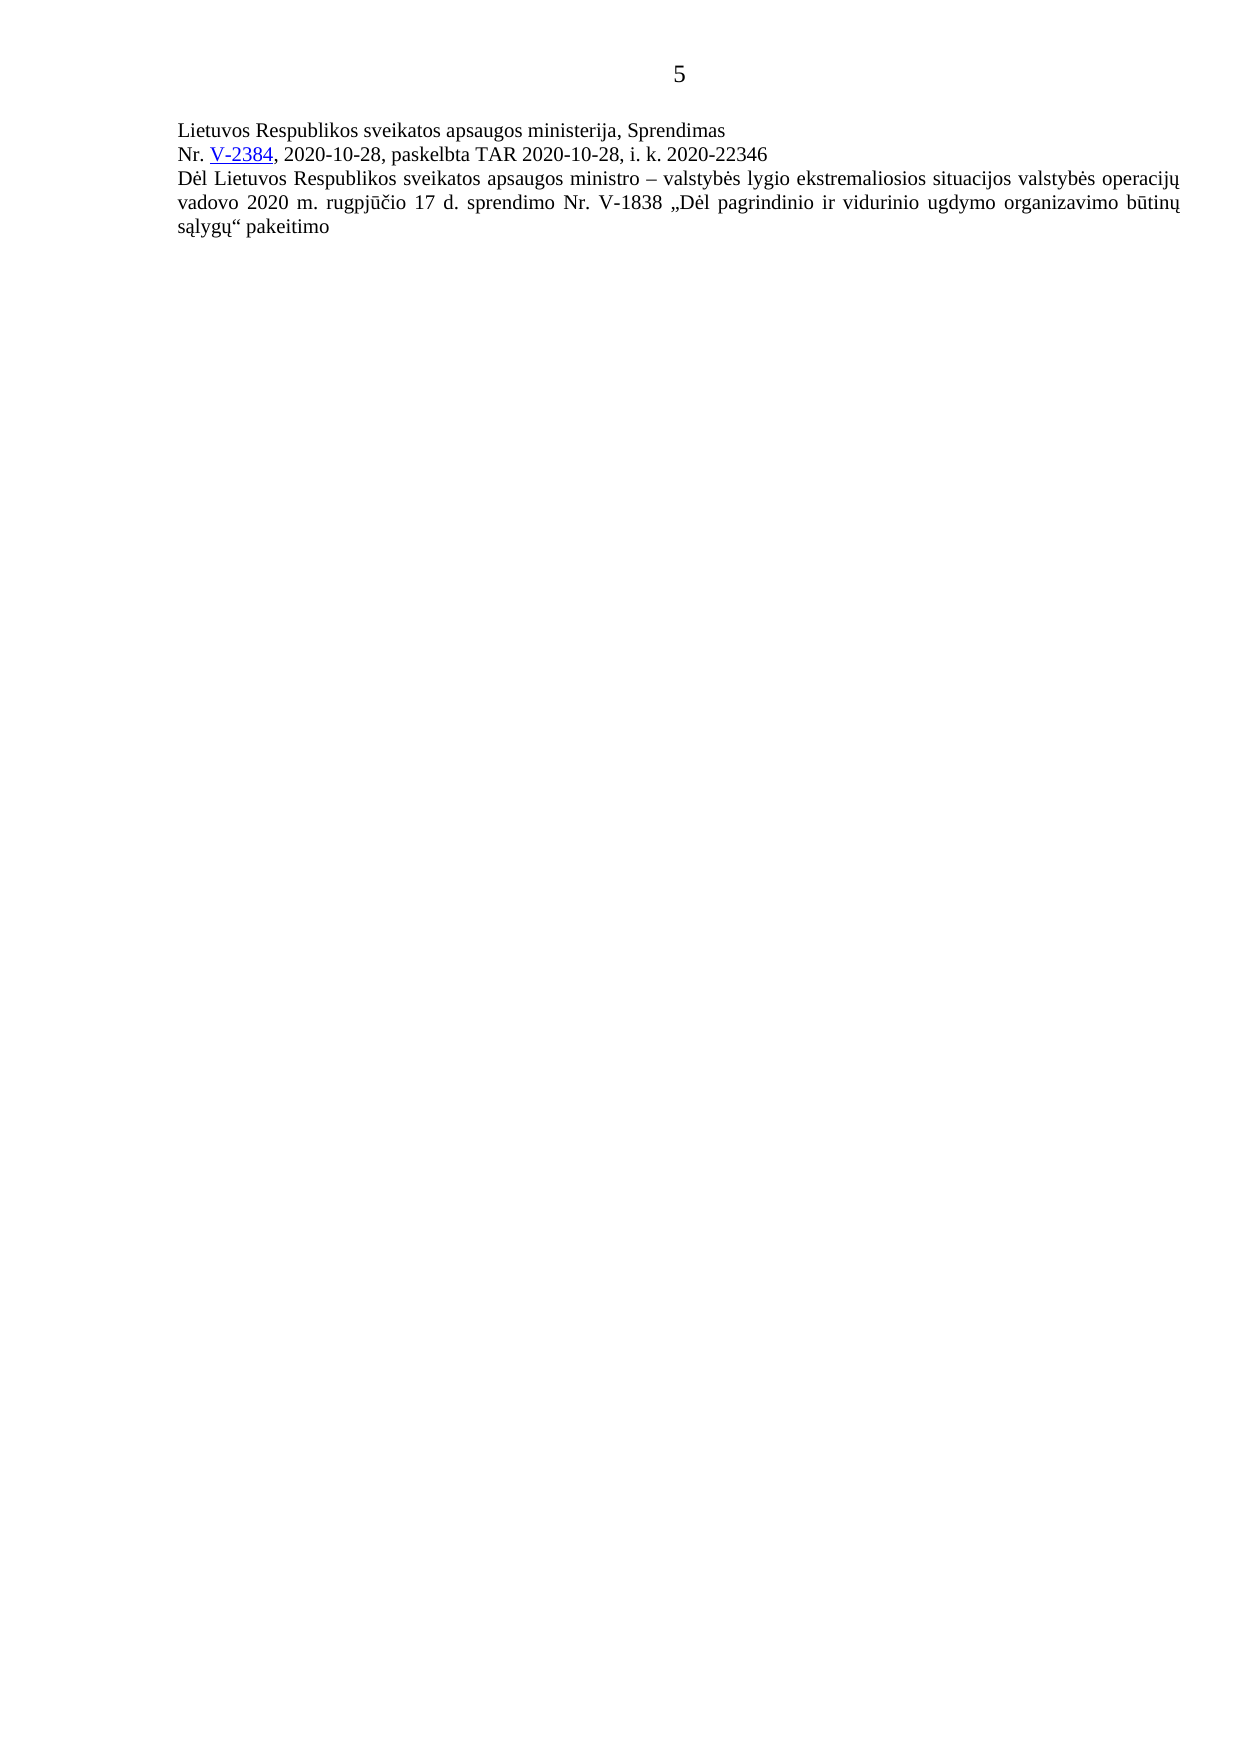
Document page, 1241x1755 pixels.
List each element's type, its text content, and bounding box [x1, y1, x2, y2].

text Nr. V-2384, 2020-10-28, paskelbta TAR 2020-10-28, i. k. 2020-22346 [177, 142, 1181, 166]
text Lietuvos Respublikos sveikatos apsaugos ministerija, Sprendimas [177, 118, 1181, 142]
text Dėl Lietuvos Respublikos sveikatos apsaugos ministro – valstybės lygio ekstremaliosios situacijos valstybės operacijų vadovo 2020 m. rugpjūčio 17 d. sprendimo Nr. V-1838 „Dėl pagrindinio ir vidurinio ugdymo organizavimo būtinų sąlygų“ pakeitimo [177, 166, 1181, 238]
